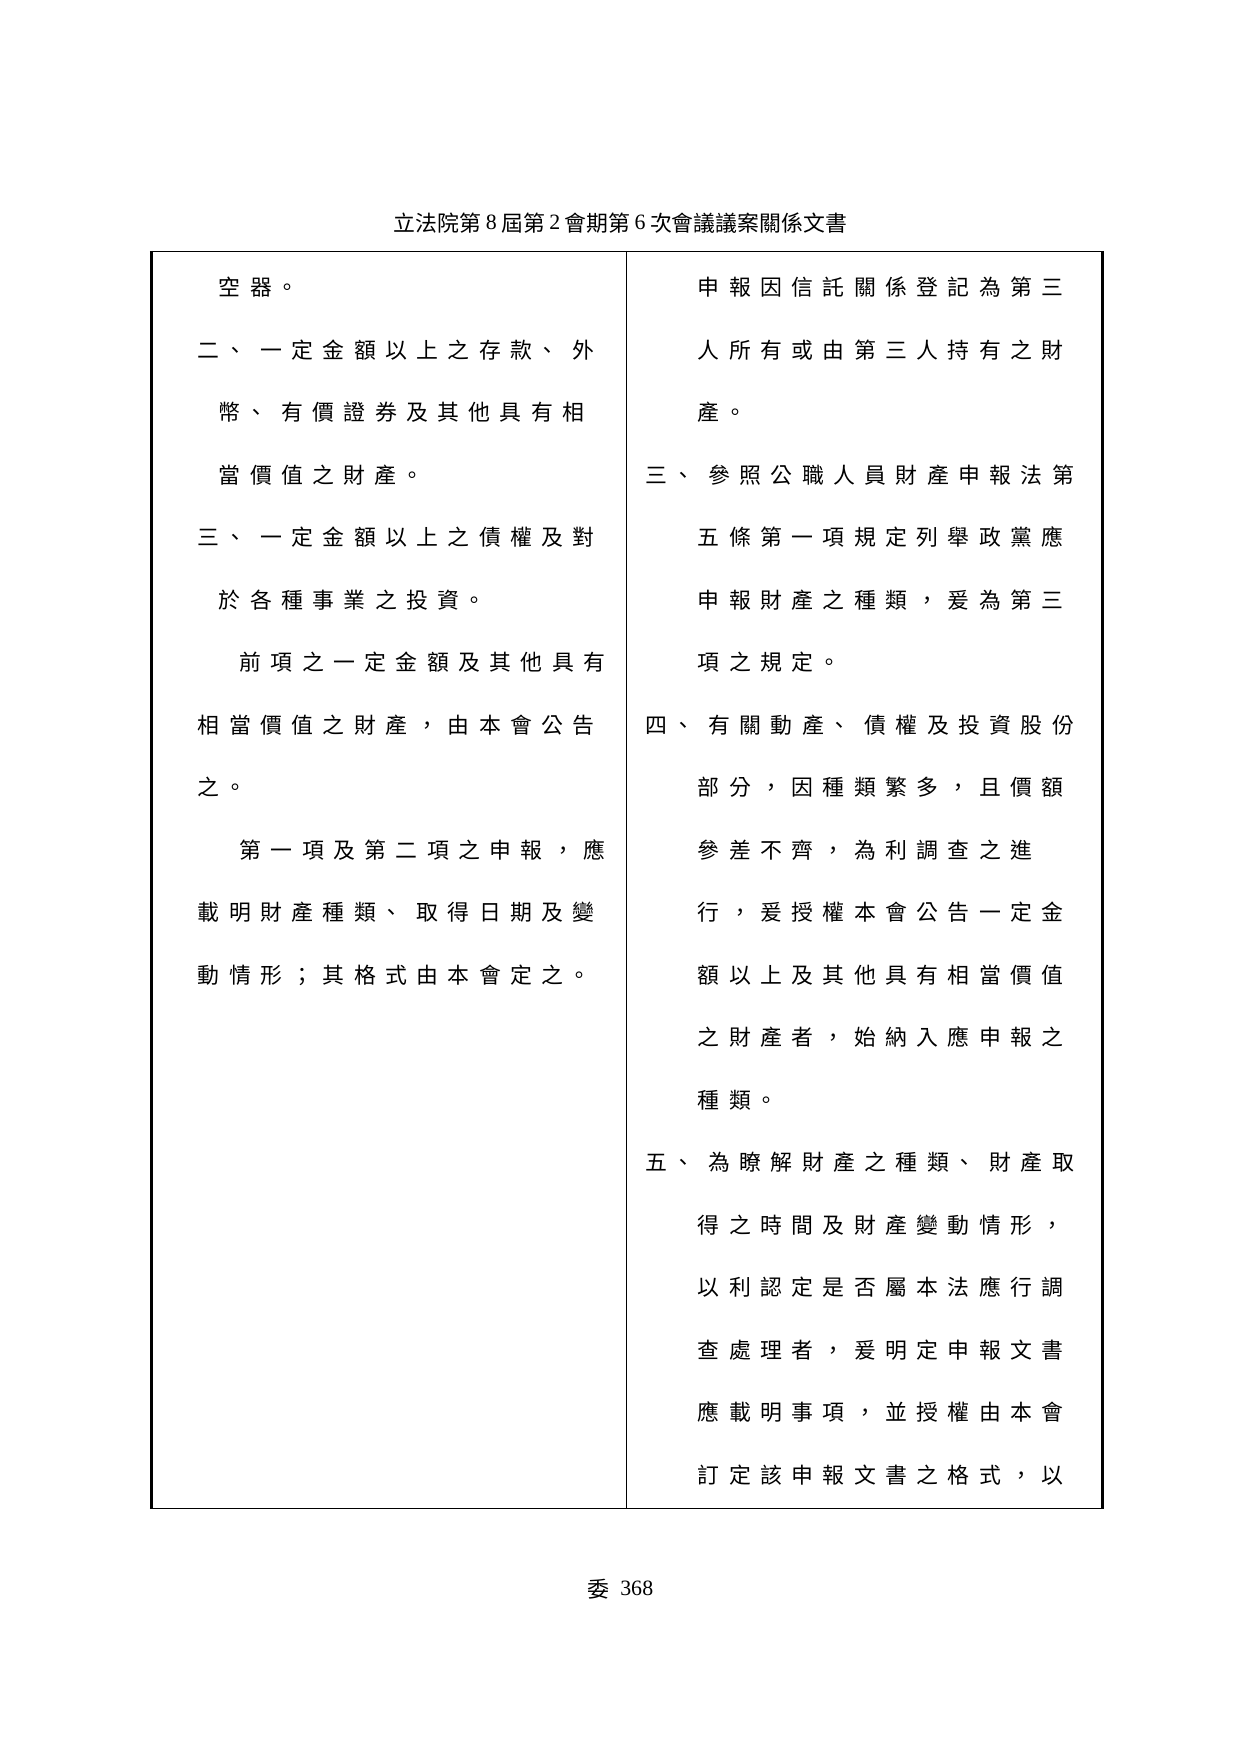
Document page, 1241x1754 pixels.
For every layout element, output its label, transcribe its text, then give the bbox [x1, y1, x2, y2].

table_cell 空器。 二、一定金額以上之存款、外幣、有價證券及其他具有相當價值之財產。 三、一定金額以上之債權及對於各種事業之投資。 前項之一定金額及其他具有相當價值之財產，由本會公告之。 第一項及第二項之申報，應載明財產種類、取得日期及變動情形；其格式由本會定之。 [153, 252, 626, 1508]
table_cell 申報因信託關係登記為第三人所有或由第三人持有之財產。 三、參照公職人員財產申報法第五條第一項規定列舉政黨應申報財產之種類，爰為第三項之規定。 四、有關動產、債權及投資股份部分，因種類繁多，且價額參差不齊，為利調查之進行，爰授權本會公告一定金額以上及其他具有相當價值之財產者，始納入應申報之種類。 五、為瞭解財產之種類、財產取得之時間及財產變動情形，以利認定是否屬本法應行調查處理者，爰明定申報文書應載明事項，並授權由本會訂定該申報文書之格式，以 [627, 252, 1101, 1508]
